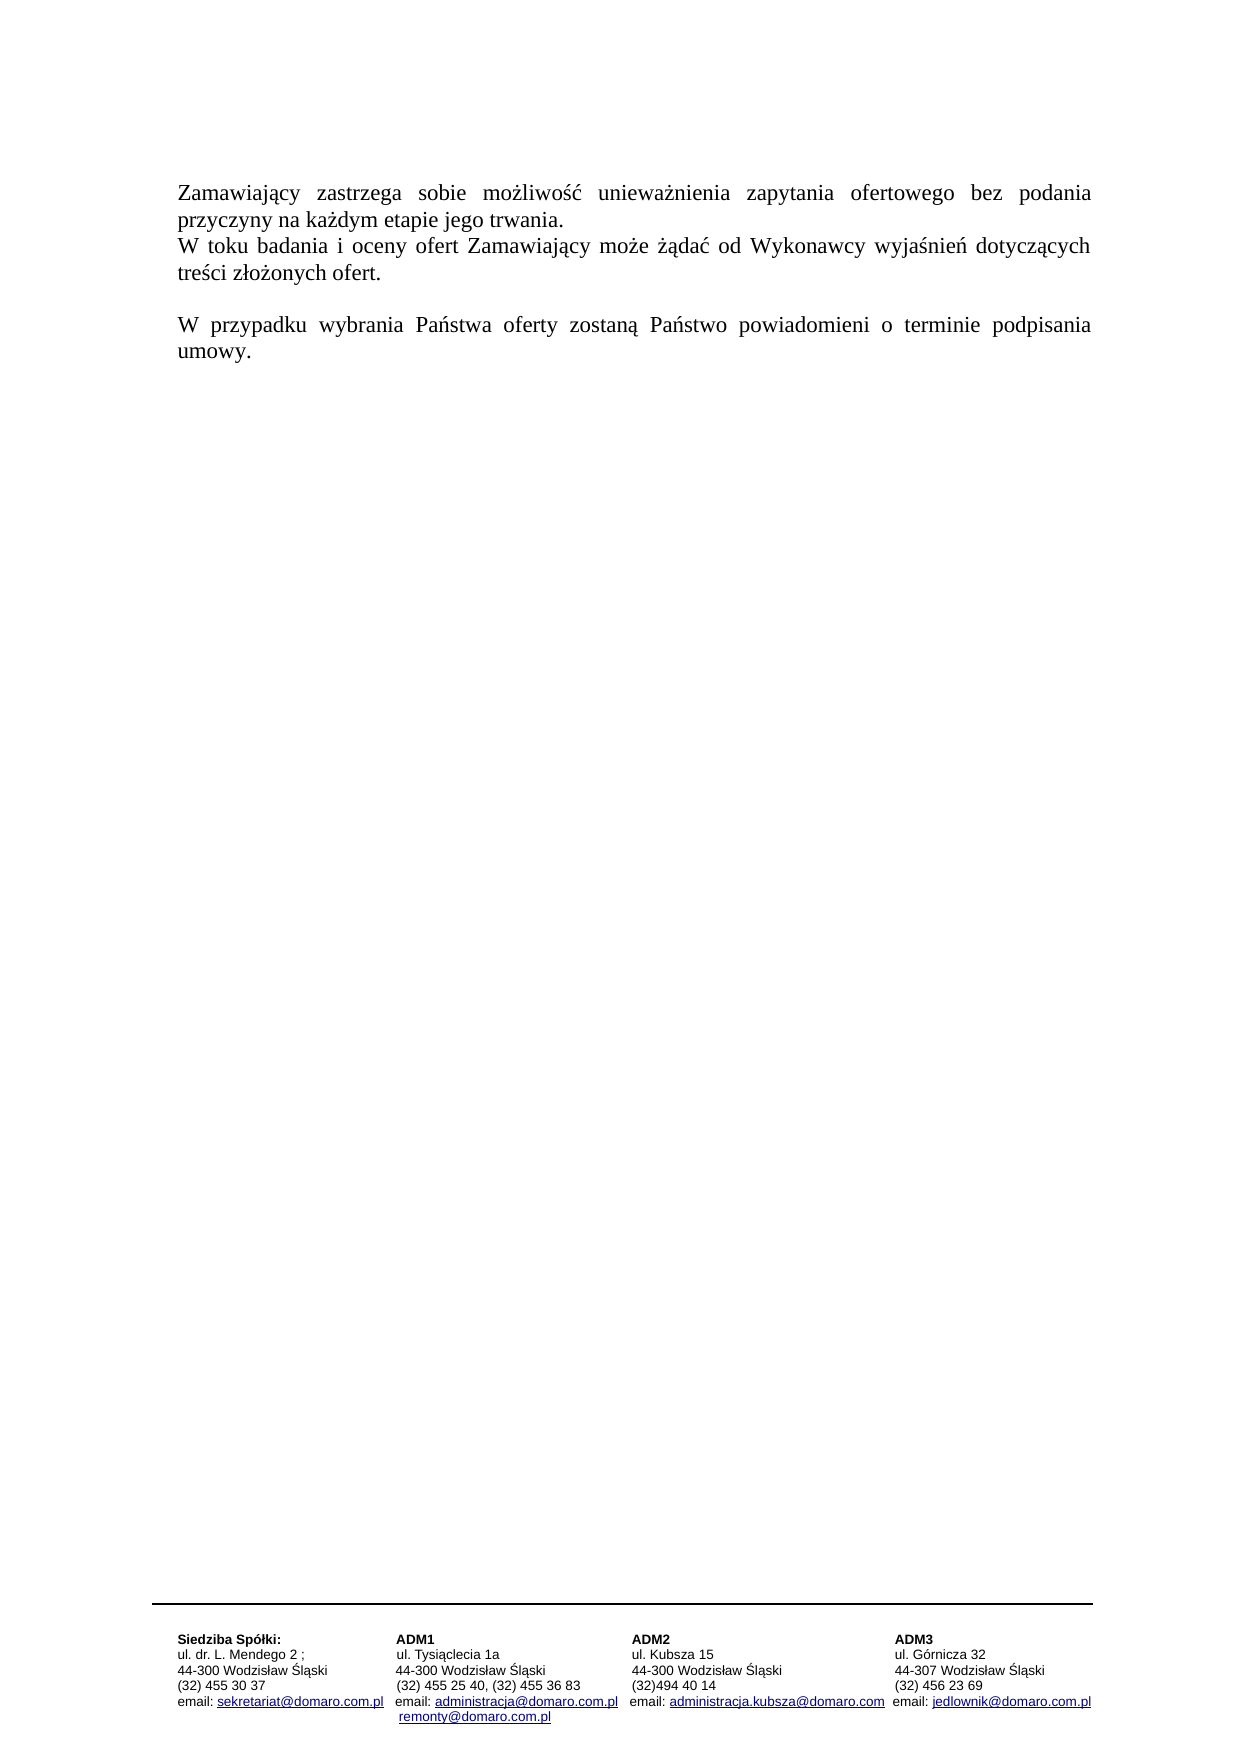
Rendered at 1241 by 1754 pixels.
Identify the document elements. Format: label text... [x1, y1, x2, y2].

list Zamawiający zastrzega sobie możliwość unieważnienia zapytania ofertowego bez podania przyczyny na każdym etapie jego trwania. [177, 179, 1092, 232]
list W przypadku wybrania Państwa oferty zostaną Państwo powiadomieni o terminie podpisania umowy. [177, 311, 1092, 364]
list W toku badania i oceny ofert Zamawiający może żądać od Wykonawcy wyjaśnień dotyczących treści złożonych ofert. [177, 232, 1092, 285]
